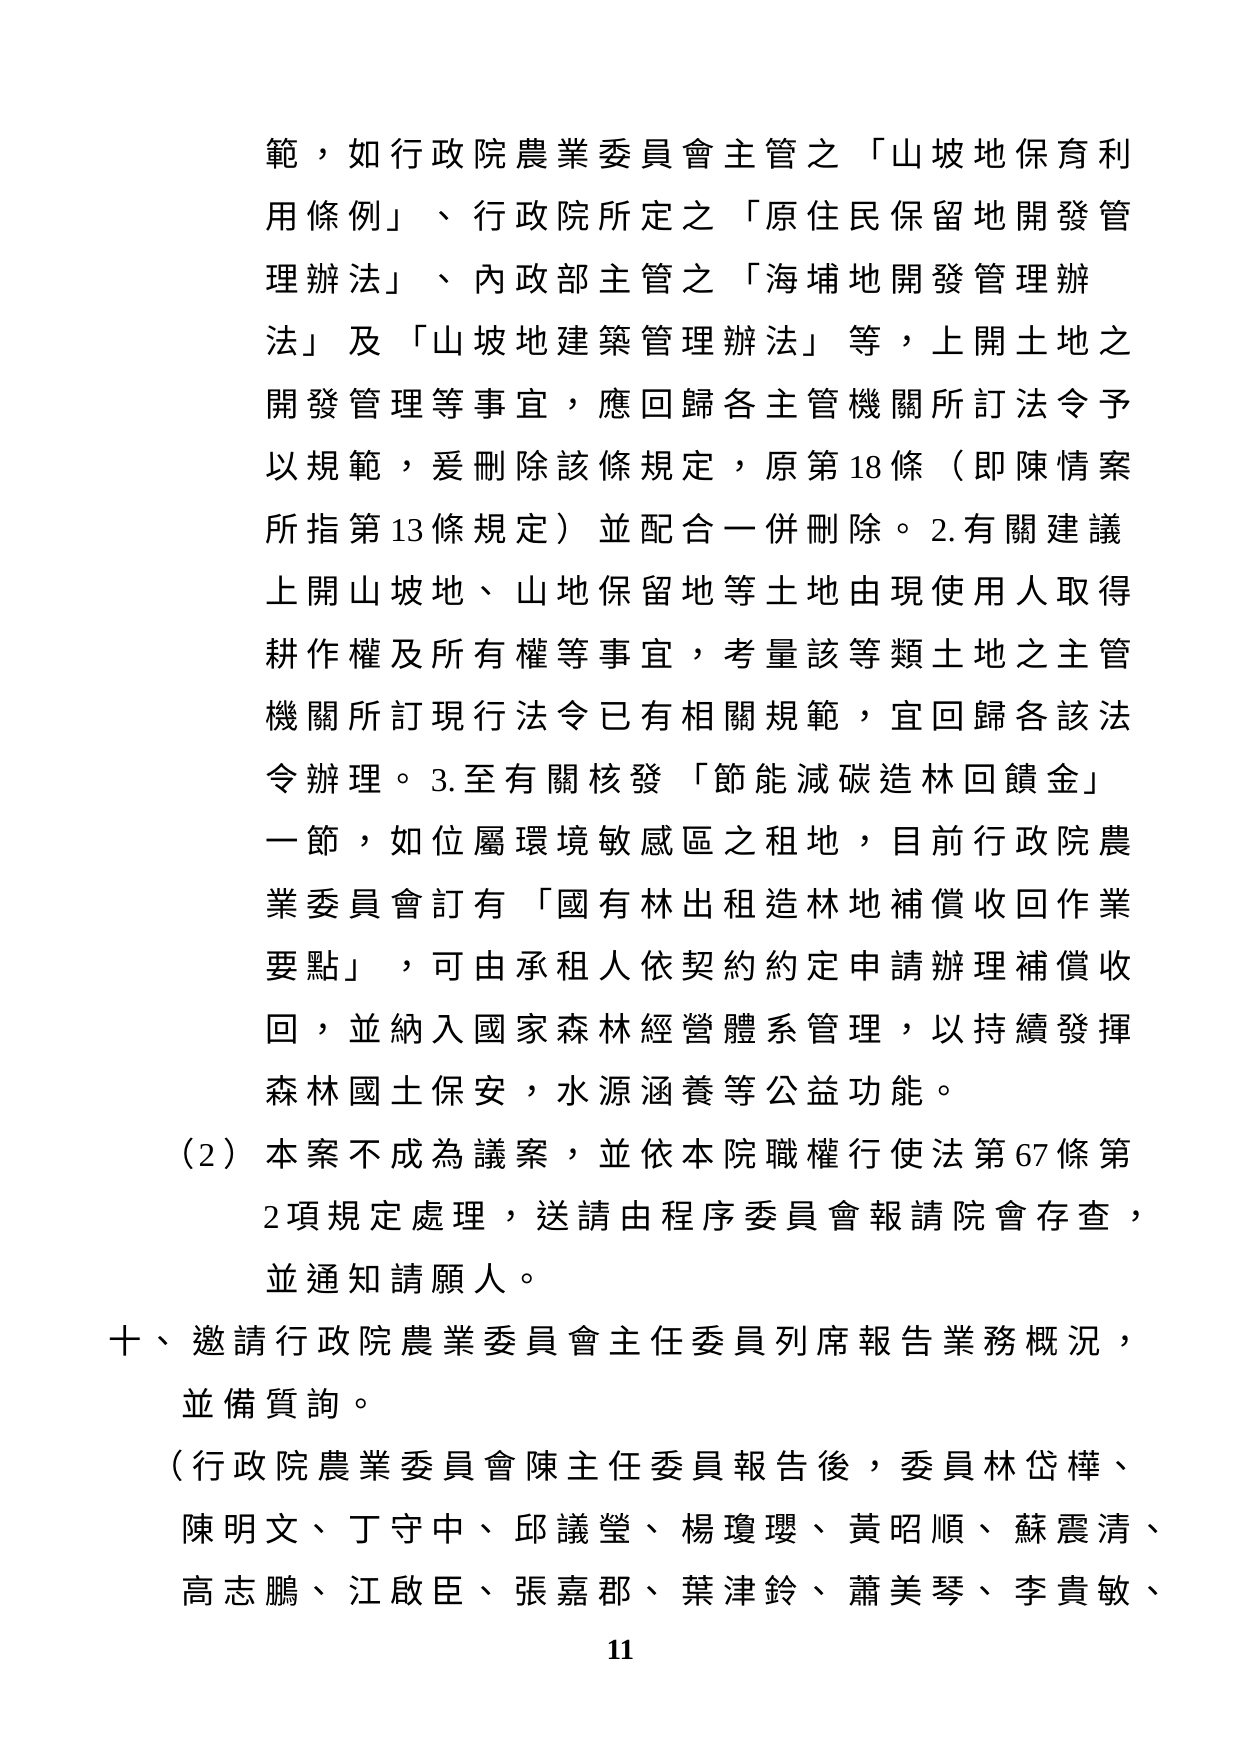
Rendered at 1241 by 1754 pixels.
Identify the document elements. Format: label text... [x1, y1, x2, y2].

list 範，如行政院農業委員會主管之「山坡地保育利用條例」、行政院所定之「原住民保留地開發管理辦法」、內政部主管之「海埔地開發管理辦法」及「山坡地建築管理辦法」等，上開土地之開發管理等事宜，應回歸各主管機關所訂法令予以規範，爰刪除該條規定，原第18條（即陳情案所指第13條規定）並配合一併刪除。2.有關建議上開山坡地、山地保留地等土地由現使用人取得耕作權及所有權等事宜，考量該等類土地之主管機關所訂現行法令已有相關規範，宜回歸各該法令辦理。3.至有關核發「節能減碳造林回饋金」一節，如位屬環境敏感區之租地，目前行政院農業委員會訂有「國有林出租造林地補償收回作業要點」，可由承租人依契約約定申請辦理補償收回，並納入國家森林經營體系管理，以持續發揮森林國土保安，水源涵養等公益功能。 [153, 110, 1136, 1110]
list 本案不成為議案，並依本院職權行使法第67條第2項規定處理，送請由程序委員會報請院會存查，並通知請願人。 [153, 1110, 1136, 1298]
text （行政院農業委員會陳主任委員報告後，委員林岱樺、陳明文、丁守中、邱議瑩、楊瓊瓔、黃昭順、蘇震清、高志鵬、江啟臣、張嘉郡、葉津鈴、蕭美琴、李貴敏、許添財及翁重鈞等15人提出質詢，均由行政院農業委員會陳主任委員暨相關人員即席答復。） [139, 1423, 1136, 1610]
text 十、邀請行政院農業委員會主任委員列席報告業務概況，並備質詢。 [104, 1298, 1136, 1423]
